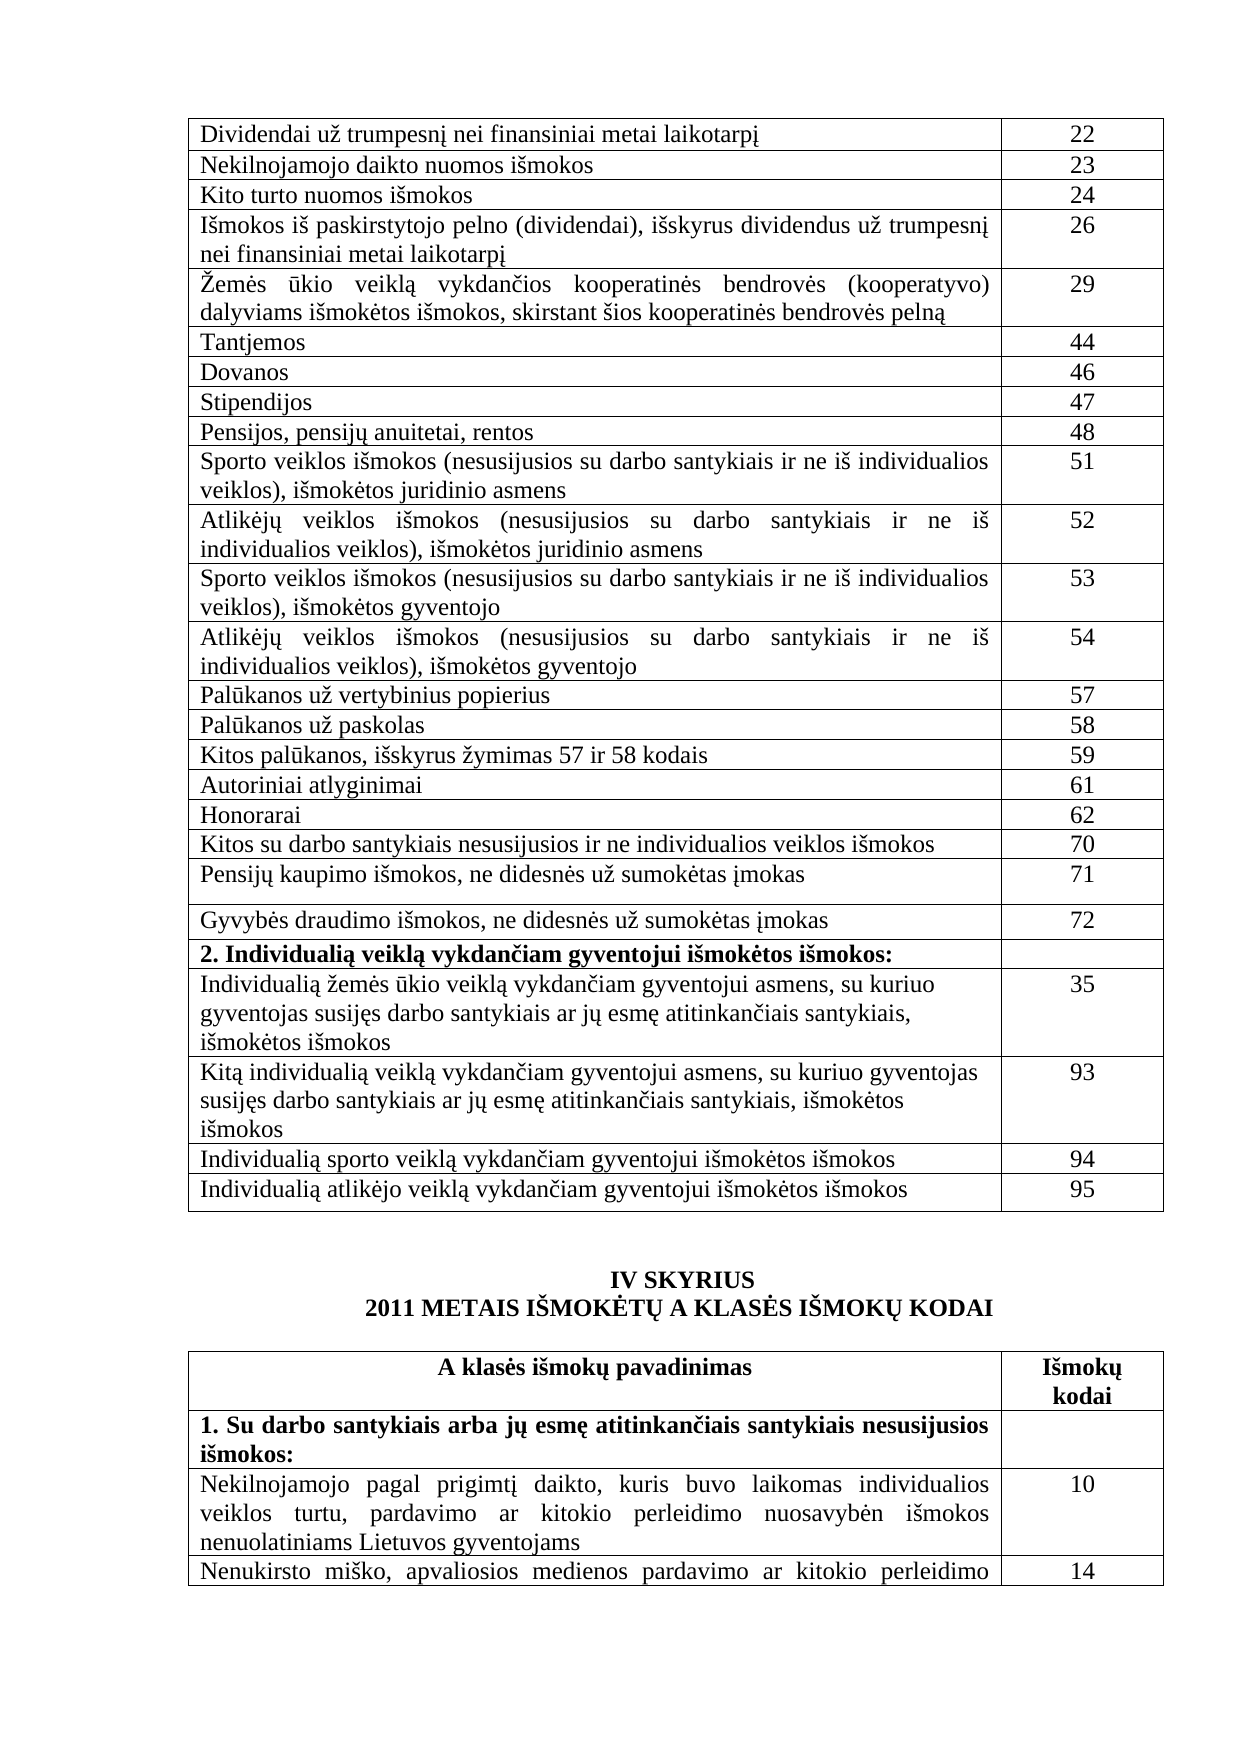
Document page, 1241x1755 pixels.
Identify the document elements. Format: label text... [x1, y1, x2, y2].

table_cell 10 [1002, 1469, 1163, 1555]
text IV SKYRIUS [177, 1265, 1181, 1293]
table_cell 53 [1002, 564, 1163, 621]
table_cell Palūkanos už vertybinius popierius [189, 681, 1001, 709]
table_cell Pensijos, pensijų anuitetai, rentos [189, 417, 1001, 445]
table_cell Kito turto nuomos išmokos [189, 180, 1001, 209]
table_cell Palūkanos už paskolas [189, 710, 1001, 739]
table_cell Dividendai už trumpesnį nei finansiniai metai laikotarpį [189, 119, 1001, 149]
table_cell 93 [1002, 1057, 1163, 1143]
table_cell 2. Individualią veiklą vykdančiam gyventojui išmokėtos išmokos: [189, 940, 1001, 968]
table_cell 61 [1002, 770, 1163, 799]
table_cell Individualią žemės ūkio veiklą vykdančiam gyventojui asmens, su kuriuo gyventojas susijęs darbo santykiais ar jų esmę atitinkančiais santykiais, išmokėtos išmokos [189, 969, 1001, 1056]
table_cell 54 [1002, 622, 1163, 679]
table_cell 94 [1002, 1144, 1163, 1173]
table_cell 52 [1002, 505, 1163, 562]
table_cell Stipendijos [189, 387, 1001, 416]
table_cell 1. Su darbo santykiais arba jų esmę atitinkančiais santykiais nesusijusios išmokos: [189, 1411, 1001, 1468]
table_cell 26 [1002, 210, 1163, 268]
table_cell 59 [1002, 740, 1163, 769]
table_cell 22 [1002, 119, 1163, 149]
table_cell 57 [1002, 681, 1163, 709]
table_cell 46 [1002, 357, 1163, 386]
table_cell [1002, 940, 1163, 968]
table_cell Nekilnojamojo pagal prigimtį daikto, kuris buvo laikomas individualios veiklos turtu, pardavimo ar kitokio perleidimo nuosavybėn išmokos nenuolatiniams Lietuvos gyventojams [189, 1469, 1001, 1555]
table_cell [1002, 1411, 1163, 1468]
table_cell 51 [1002, 446, 1163, 504]
table_cell 95 [1002, 1174, 1163, 1211]
table_cell Individualią atlikėjo veiklą vykdančiam gyventojui išmokėtos išmokos [189, 1174, 1001, 1211]
table_cell Tantjemos [189, 327, 1001, 356]
table_cell Nenukirsto miško, apvaliosios medienos pardavimo ar kitokio perleidimo [189, 1556, 1001, 1585]
table_cell 23 [1002, 151, 1163, 179]
table_cell 72 [1002, 905, 1163, 938]
table_cell 48 [1002, 417, 1163, 445]
table_cell Individualią sporto veiklą vykdančiam gyventojui išmokėtos išmokos [189, 1144, 1001, 1173]
table_cell Pensijų kaupimo išmokos, ne didesnės už sumokėtas įmokas [189, 859, 1001, 904]
table_cell 71 [1002, 859, 1163, 904]
table_cell Kitos palūkanos, išskyrus žymimas 57 ir 58 kodais [189, 740, 1001, 769]
table_cell Dovanos [189, 357, 1001, 386]
table_cell Sporto veiklos išmokos (nesusijusios su darbo santykiais ir ne iš individualios veiklos), išmokėtos gyventojo [189, 564, 1001, 621]
table_cell Žemės ūkio veiklą vykdančios kooperatinės bendrovės (kooperatyvo) dalyviams išmokėtos išmokos, skirstant šios kooperatinės bendrovės pelną [189, 269, 1001, 326]
table_cell Sporto veiklos išmokos (nesusijusios su darbo santykiais ir ne iš individualios veiklos), išmokėtos juridinio asmens [189, 446, 1001, 504]
table_cell 14 [1002, 1556, 1163, 1585]
table_header A klasės išmokų pavadinimas [189, 1352, 1001, 1409]
table_cell 58 [1002, 710, 1163, 739]
table_cell Honorarai [189, 800, 1001, 828]
table_cell Autoriniai atlyginimai [189, 770, 1001, 799]
table_cell 24 [1002, 180, 1163, 209]
table_cell Išmokos iš paskirstytojo pelno (dividendai), išskyrus dividendus už trumpesnį nei finansiniai metai laikotarpį [189, 210, 1001, 268]
table_cell 47 [1002, 387, 1163, 416]
table_cell 70 [1002, 830, 1163, 858]
table_cell 29 [1002, 269, 1163, 326]
table_cell 44 [1002, 327, 1163, 356]
table_cell Nekilnojamojo daikto nuomos išmokos [189, 151, 1001, 179]
table_cell Atlikėjų veiklos išmokos (nesusijusios su darbo santykiais ir ne iš individualios veiklos), išmokėtos gyventojo [189, 622, 1001, 679]
table_cell Atlikėjų veiklos išmokos (nesusijusios su darbo santykiais ir ne iš individualios veiklos), išmokėtos juridinio asmens [189, 505, 1001, 562]
table_header Išmokų kodai [1002, 1352, 1163, 1409]
table_cell Kitos su darbo santykiais nesusijusios ir ne individualios veiklos išmokos [189, 830, 1001, 858]
table_cell 35 [1002, 969, 1163, 1056]
table_cell Gyvybės draudimo išmokos, ne didesnės už sumokėtas įmokas [189, 905, 1001, 938]
table_cell 62 [1002, 800, 1163, 828]
table_cell Kitą individualią veiklą vykdančiam gyventojui asmens, su kuriuo gyventojas susijęs darbo santykiais ar jų esmę atitinkančiais santykiais, išmokėtos išmokos [189, 1057, 1001, 1143]
text 2011 METAIS IŠMOKĖTŲ A KLASĖS IŠMOKŲ KODAI [177, 1293, 1181, 1322]
